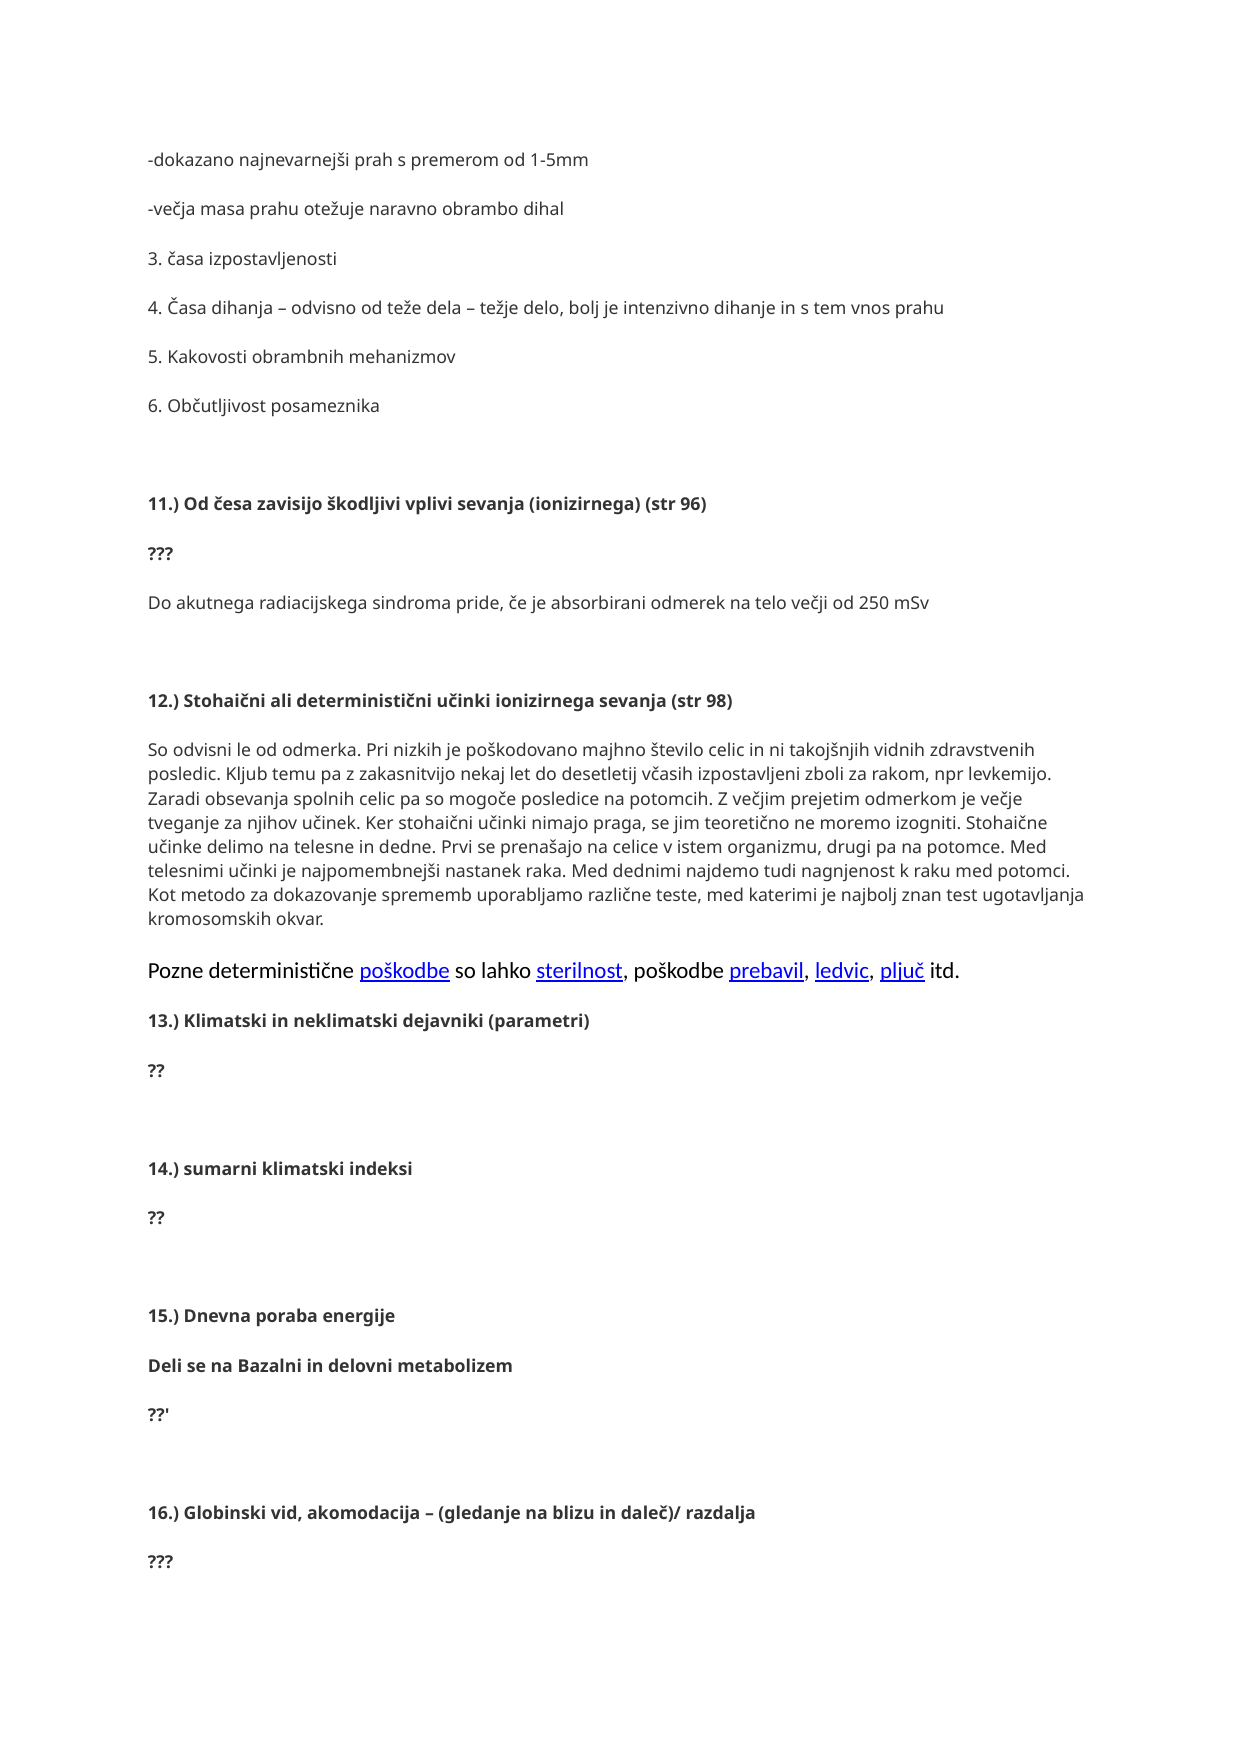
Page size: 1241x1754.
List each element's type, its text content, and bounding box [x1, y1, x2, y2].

text 13.) Klimatski in neklimatski dejavniki (parametri) [148, 1009, 1093, 1033]
text 16.) Globinski vid, akomodacija – (gledanje na blizu in daleč)/ razdalja [148, 1501, 1093, 1525]
text Pozne deterministične poškodbe so lahko sterilnost, poškodbe prebavil, ledvic, pljuč itd. [148, 956, 1093, 984]
text ??? [148, 1550, 1093, 1574]
text ?? [148, 1058, 1093, 1082]
text 12.) Stohaični ali deterministični učinki ionizirnega sevanja (str 98) [148, 688, 1093, 713]
text 5. Kakovosti obrambnih mehanizmov [148, 344, 1093, 368]
text So odvisni le od odmerka. Pri nizkih je poškodovano majhno število celic in ni takojšnjih vidnih zdravstvenih posledic. Kljub temu pa z zakasnitvijo nekaj let do desetletij včasih izpostavljeni zboli za rakom, npr levkemijo. Zaradi obsevanja spolnih celic pa so mogoče posledice na potomcih. Z večjim prejetim odmerkom je večje tveganje za njihov učinek. Ker stohaični učinki nimajo praga, se jim teoretično ne moremo izogniti. Stohaične učinke delimo na telesne in dedne. Prvi se prenašajo na celice v istem organizmu, drugi pa na potomce. Med telesnimi učinki je najpomembnejši nastanek raka. Med dednimi najdemo tudi nagnjenost k raku med potomci. Kot metodo za dokazovanje sprememb uporabljamo različne teste, med katerimi je najbolj znan test ugotavljanja kromosomskih okvar. [148, 738, 1093, 931]
text 3. časa izpostavljenosti [148, 246, 1093, 270]
text 14.) sumarni klimatski indeksi [148, 1156, 1093, 1181]
text 11.) Od česa zavisijo škodljivi vplivi sevanja (ionizirnega) (str 96) [148, 492, 1093, 516]
text -dokazano najnevarnejši prah s premerom od 1-5mm [148, 148, 1093, 172]
text ??? [148, 541, 1093, 565]
text Do akutnega radiacijskega sindroma pride, če je absorbirani odmerek na telo večji od 250 mSv [148, 590, 1093, 614]
text ?? [148, 1206, 1093, 1230]
text Deli se na Bazalni in delovni metabolizem [148, 1353, 1093, 1377]
text ??' [148, 1402, 1093, 1426]
text 4. Časa dihanja – odvisno od teže dela – težje delo, bolj je intenzivno dihanje in s tem vnos prahu [148, 295, 1093, 319]
text 6. Občutljivost posameznika [148, 393, 1093, 418]
text 15.) Dnevna poraba energije [148, 1304, 1093, 1328]
text -večja masa prahu otežuje naravno obrambo dihal [148, 197, 1093, 221]
